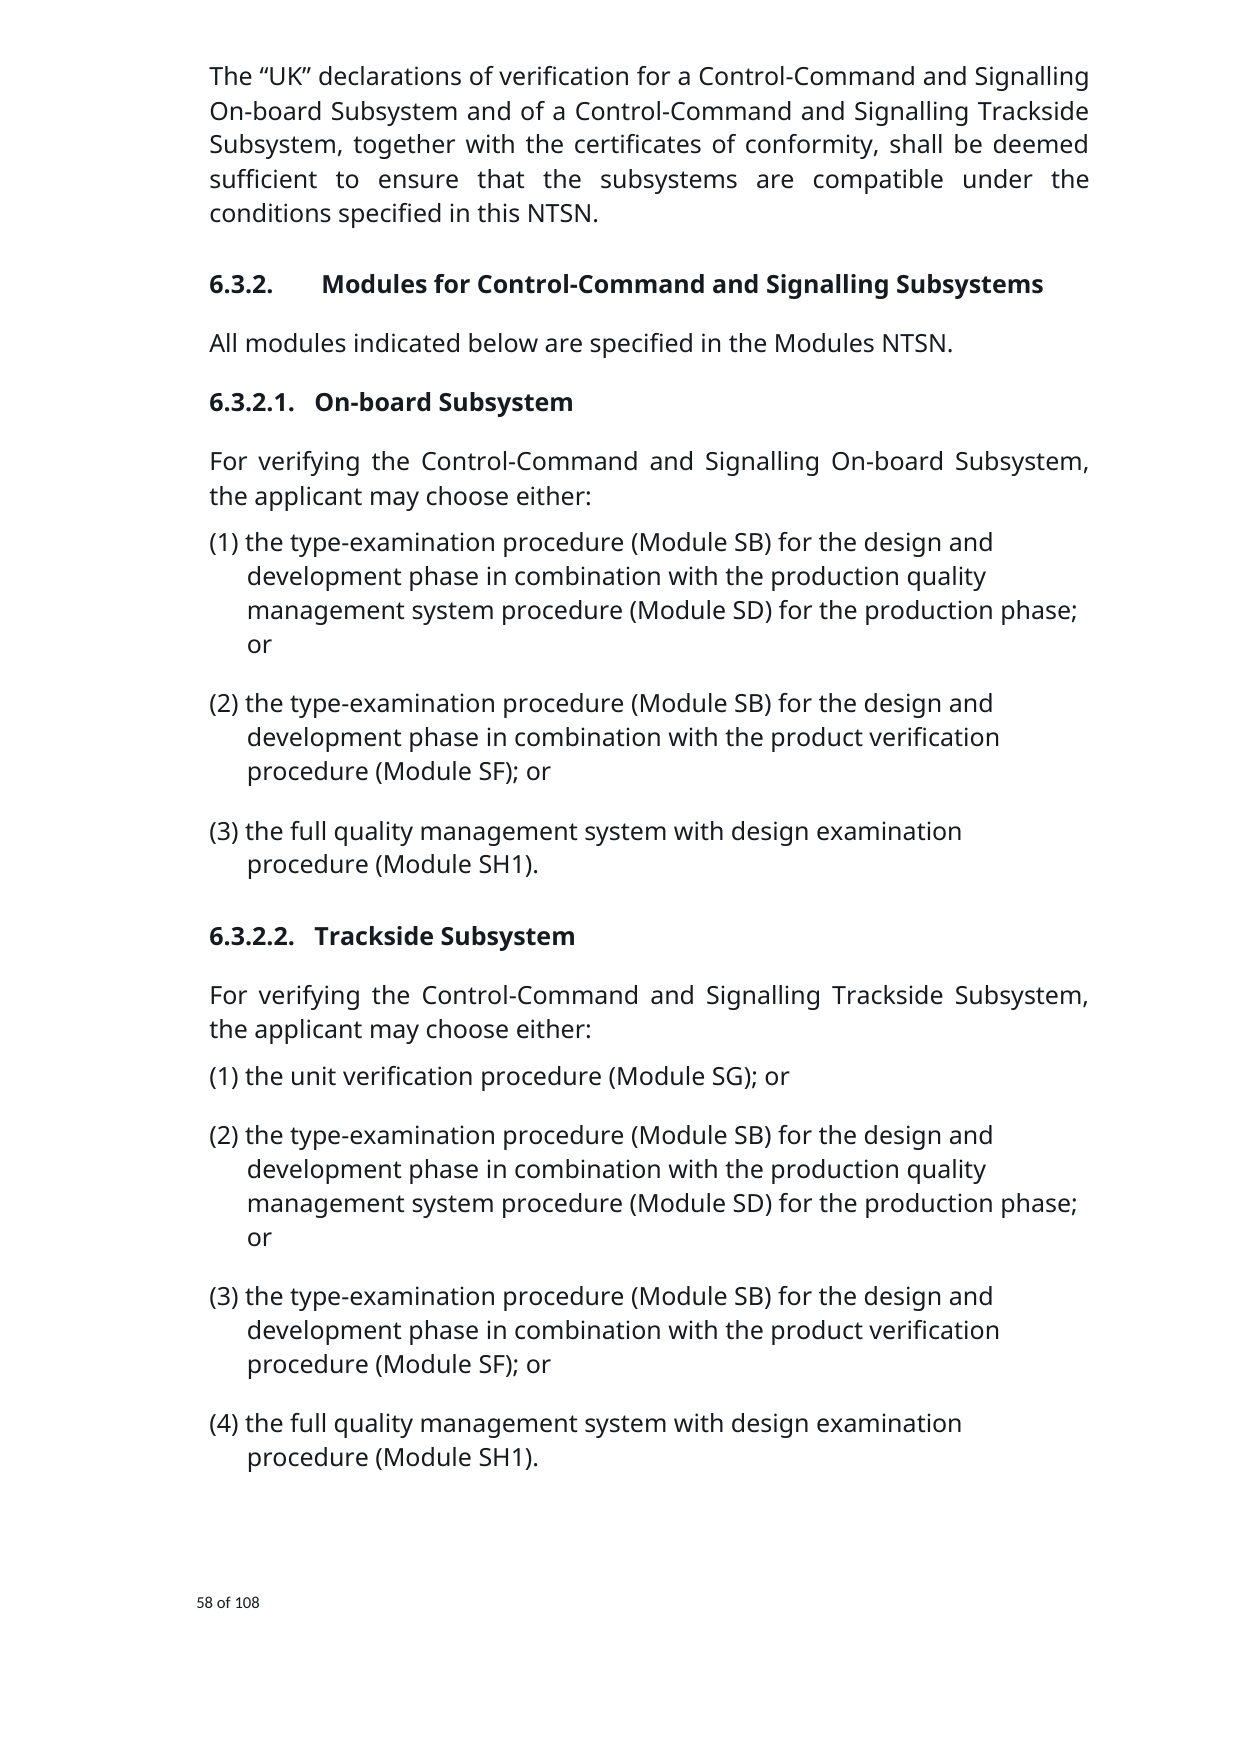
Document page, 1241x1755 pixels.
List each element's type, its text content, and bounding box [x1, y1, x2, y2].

list the type-examination procedure (Module SB) for the design and development phase in combination with the production quality management system procedure (Module SD) for the production phase; or [209, 525, 1090, 661]
list the full quality management system with design examination procedure (Module SH1). [209, 813, 1090, 881]
subtitle Modules for Control-Command and Signalling Subsystems [209, 267, 1090, 301]
text For verifying the Control-Command and Signalling On-board Subsystem, the applicant may choose either: [209, 444, 1090, 512]
list the type-examination procedure (Module SB) for the design and development phase in combination with the product verification procedure (Module SF); or [209, 1279, 1090, 1381]
text The “UK” declarations of verification for a Control-Command and Signalling On-board Subsystem and of a Control-Command and Signalling Trackside Subsystem, together with the certificates of conformity, shall be deemed sufficient to ensure that the subsystems are compatible under the conditions specified in this NTSN. [209, 59, 1090, 229]
list the full quality management system with design examination procedure (Module SH1). [209, 1406, 1090, 1474]
text 6.3.2.2. Trackside Subsystem [209, 919, 1090, 953]
text 6.3.2.1. On-board Subsystem [209, 385, 1090, 419]
list the type-examination procedure (Module SB) for the design and development phase in combination with the production quality management system procedure (Module SD) for the production phase; or [209, 1117, 1090, 1254]
list the type-examination procedure (Module SB) for the design and development phase in combination with the product verification procedure (Module SF); or [209, 686, 1090, 788]
text All modules indicated below are specified in the Modules NTSN. [209, 326, 1090, 360]
text For verifying the Control-Command and Signalling Trackside Subsystem, the applicant may choose either: [209, 978, 1090, 1046]
list the unit verification procedure (Module SG); or [209, 1058, 1090, 1092]
